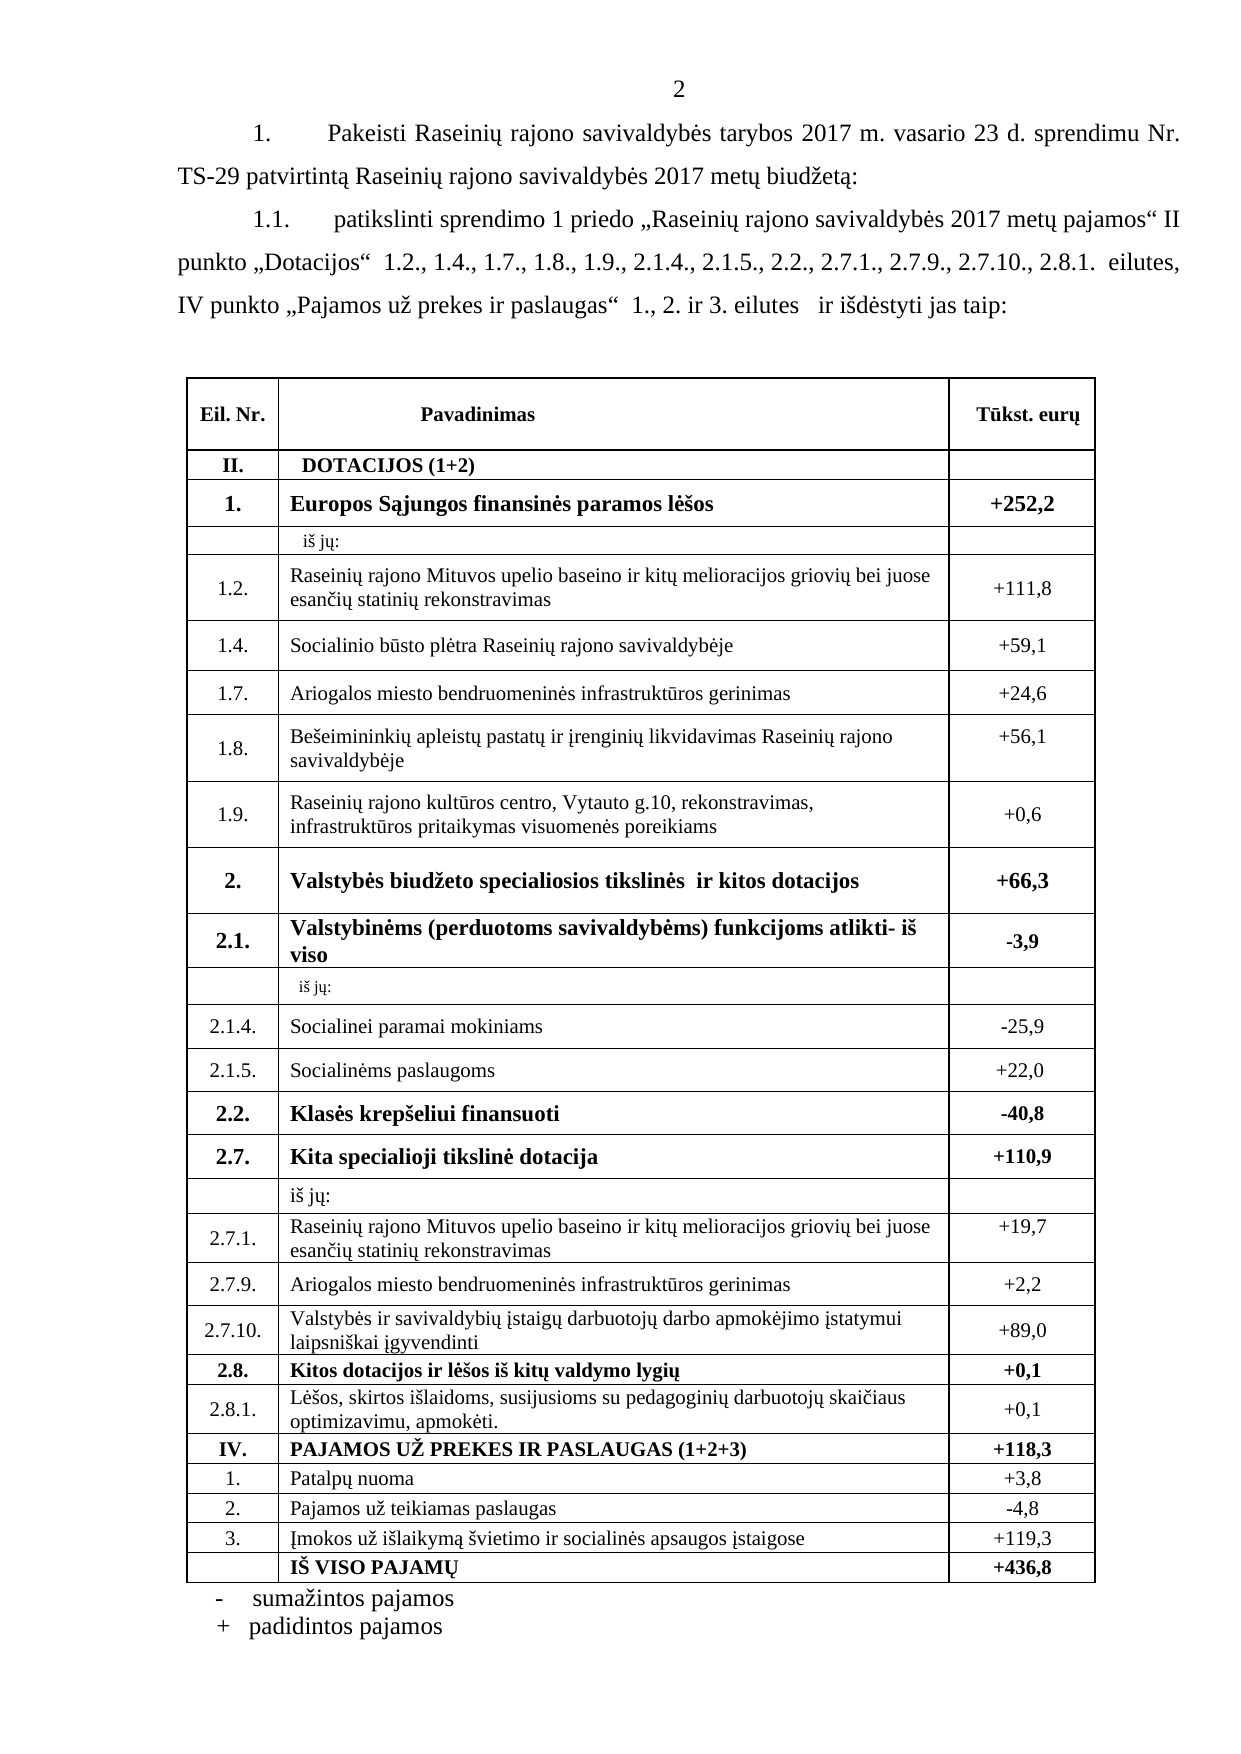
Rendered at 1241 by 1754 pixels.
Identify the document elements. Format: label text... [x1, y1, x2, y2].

table_cell Kita specialioji tikslinė dotacija [279, 1135, 948, 1177]
table_cell [950, 1179, 1094, 1213]
table_cell 1.8. [188, 715, 278, 781]
table_cell Klasės krepšeliui finansuoti [279, 1092, 948, 1134]
text 1.1. patikslinti sprendimo 1 priedo „Raseinių rajono savivaldybės 2017 metų pajamos“ II punkto „Dotacijos“ 1.2., 1.4., 1.7., 1.8., 1.9., 2.1.4., 2.1.5., 2.2., 2.7.1., 2.7.9., 2.7.10., 2.8.1. eilutes, IV punkto „Pajamos už prekes ir paslaugas“ 1., 2. ir 3. eilutes ir išdėstyti jas taip: [177, 204, 1181, 319]
table_cell Raseinių rajono Mituvos upelio baseino ir kitų melioracijos griovių bei juose esančių statinių rekonstravimas [279, 1214, 948, 1262]
table_cell -4,8 [950, 1494, 1094, 1522]
table_cell +19,7 [950, 1214, 1094, 1262]
text + padidintos pajamos [177, 1611, 1181, 1640]
table_cell 2.7.9. [188, 1263, 278, 1305]
text 1. Pakeisti Raseinių rajono savivaldybės tarybos 2017 m. vasario 23 d. sprendimu Nr. TS-29 patvirtintą Raseinių rajono savivaldybės 2017 metų biudžetą: [177, 118, 1181, 190]
table_cell +56,1 [950, 715, 1094, 781]
table_cell PAJAMOS UŽ PREKES IR PASLAUGAS (1+2+3) [279, 1434, 948, 1463]
table_cell 2. [188, 848, 278, 913]
table_cell +0,6 [950, 782, 1094, 847]
table_cell Pajamos už teikiamas paslaugas [279, 1494, 948, 1522]
table_cell 1.4. [188, 621, 278, 670]
table_cell IŠ VISO PAJAMŲ [279, 1553, 948, 1582]
table_cell +22,0 [950, 1049, 1094, 1091]
table_cell +111,8 [950, 555, 1094, 620]
table_cell iš jų: [279, 968, 948, 1004]
table_cell +119,3 [950, 1523, 1094, 1552]
table_cell 2.2. [188, 1092, 278, 1134]
table_cell 1.9. [188, 782, 278, 847]
table_cell +0,1 [950, 1355, 1094, 1384]
table_cell 1. [188, 1464, 278, 1492]
table_cell 2.1.4. [188, 1005, 278, 1047]
table_cell +252,2 [950, 480, 1094, 526]
table_cell Socialinėms paslaugoms [279, 1049, 948, 1091]
table_cell IV. [188, 1434, 278, 1463]
table_cell Įmokos už išlaikymą švietimo ir socialinės apsaugos įstaigose [279, 1523, 948, 1552]
table_cell 1. [188, 480, 278, 526]
table_cell 2.1.5. [188, 1049, 278, 1091]
table_cell Socialinei paramai mokiniams [279, 1005, 948, 1047]
table_cell [950, 968, 1094, 1004]
table_header Tūkst. eurų [950, 379, 1094, 449]
table_cell Socialinio būsto plėtra Raseinių rajono savivaldybėje [279, 621, 948, 670]
table_cell [188, 527, 278, 554]
table_cell Lėšos, skirtos išlaidoms, susijusioms su pedagoginių darbuotojų skaičiaus optimizavimu, apmokėti. [279, 1385, 948, 1433]
table_cell Valstybės ir savivaldybių įstaigų darbuotojų darbo apmokėjimo įstatymui laipsniškai įgyvendinti [279, 1306, 948, 1354]
table_cell -3,9 [950, 914, 1094, 967]
table_cell Valstybės biudžeto specialiosios tikslinės ir kitos dotacijos [279, 848, 948, 913]
table_cell +2,2 [950, 1263, 1094, 1305]
table_cell +118,3 [950, 1434, 1094, 1463]
table_cell +24,6 [950, 671, 1094, 714]
table_cell iš jų: [279, 1179, 948, 1213]
table_cell [188, 1553, 278, 1582]
table_cell Patalpų nuoma [279, 1464, 948, 1492]
table_cell 2.7.10. [188, 1306, 278, 1354]
table_cell Raseinių rajono kultūros centro, Vytauto g.10, rekonstravimas, infrastruktūros pritaikymas visuomenės poreikiams [279, 782, 948, 847]
table_cell [188, 968, 278, 1004]
table_cell 1.2. [188, 555, 278, 620]
table_header Eil. Nr. [188, 379, 278, 449]
table_cell iš jų: [279, 527, 948, 554]
table_cell -40,8 [950, 1092, 1094, 1134]
table_cell Valstybinėms (perduotoms savivaldybėms) funkcijoms atlikti- iš viso [279, 914, 948, 967]
table_cell +89,0 [950, 1306, 1094, 1354]
table_cell +0,1 [950, 1385, 1094, 1433]
table_cell Raseinių rajono Mituvos upelio baseino ir kitų melioracijos griovių bei juose esančių statinių rekonstravimas [279, 555, 948, 620]
table_cell +59,1 [950, 621, 1094, 670]
table_cell [188, 1179, 278, 1213]
table_cell 2.7. [188, 1135, 278, 1177]
table_cell 2.8. [188, 1355, 278, 1384]
table_cell +66,3 [950, 848, 1094, 913]
table_cell Kitos dotacijos ir lėšos iš kitų valdymo lygių [279, 1355, 948, 1384]
table_cell II. [188, 451, 278, 478]
table_cell -25,9 [950, 1005, 1094, 1047]
table_cell +436,8 [950, 1553, 1094, 1582]
table_cell Bešeimininkių apleistų pastatų ir įrenginių likvidavimas Raseinių rajono savivaldybėje [279, 715, 948, 781]
table_cell 2.7.1. [188, 1214, 278, 1262]
table_cell 2.8.1. [188, 1385, 278, 1433]
table_cell [950, 451, 1094, 478]
table_cell 2.1. [188, 914, 278, 967]
table_cell Europos Sąjungos finansinės paramos lėšos [279, 480, 948, 526]
table_cell +3,8 [950, 1464, 1094, 1492]
text - sumažintos pajamos [215, 1583, 1181, 1611]
table_cell [950, 527, 1094, 554]
table_cell +110,9 [950, 1135, 1094, 1177]
table_cell Ariogalos miesto bendruomeninės infrastruktūros gerinimas [279, 671, 948, 714]
table_cell 1.7. [188, 671, 278, 714]
table_cell Ariogalos miesto bendruomeninės infrastruktūros gerinimas [279, 1263, 948, 1305]
table_cell DOTACIJOS (1+2) [279, 451, 948, 478]
table_cell 3. [188, 1523, 278, 1552]
table_cell 2. [188, 1494, 278, 1522]
table_header Pavadinimas [279, 379, 948, 449]
